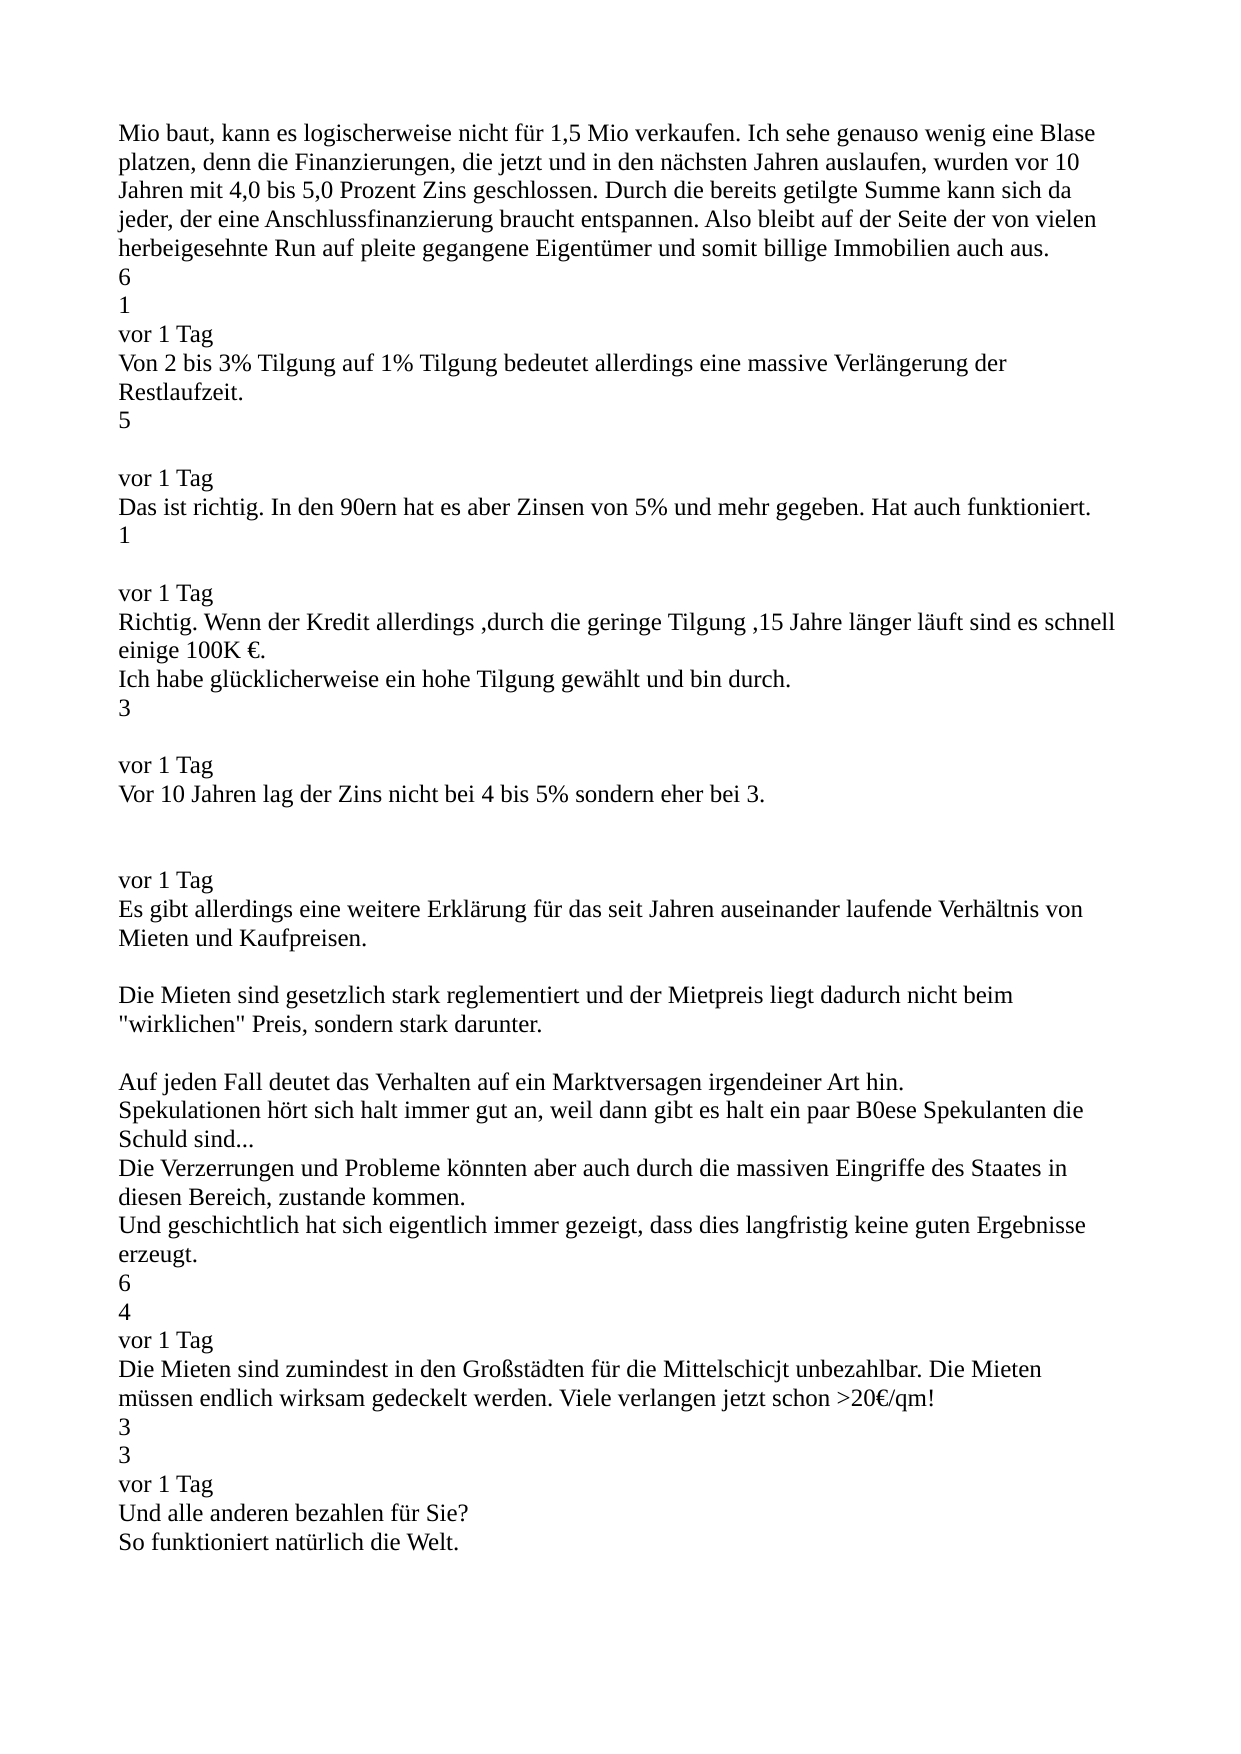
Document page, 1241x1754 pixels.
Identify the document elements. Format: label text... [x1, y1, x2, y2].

text 6 [118, 262, 1122, 291]
text 1 [118, 521, 1122, 549]
text Spekulationen hört sich halt immer gut an, weil dann gibt es halt ein paar B0ese Spekulanten die Schuld sind... [118, 1096, 1122, 1153]
text 1 [118, 291, 1122, 319]
text Und geschichtlich hat sich eigentlich immer gezeigt, dass dies langfristig keine guten Ergebnisse erzeugt. [118, 1211, 1122, 1268]
text 4 [118, 1297, 1122, 1326]
text vor 1 Tag [118, 463, 1122, 492]
text vor 1 Tag [118, 751, 1122, 779]
text Die Mieten sind zumindest in den Großstädten für die Mittelschicjt unbezahlbar. Die Mieten müssen endlich wirksam gedeckelt werden. Viele verlangen jetzt schon >20€/qm! [118, 1354, 1122, 1412]
text Die Mieten sind gesetzlich stark reglementiert und der Mietpreis liegt dadurch nicht beim "wirklichen" Preis, sondern stark darunter. [118, 981, 1122, 1038]
text Richtig. Wenn der Kredit allerdings ,durch die geringe Tilgung ,15 Jahre länger läuft sind es schnell einige 100K €. [118, 607, 1122, 664]
text Das ist richtig. In den 90ern hat es aber Zinsen von 5% und mehr gegeben. Hat auch funktioniert. [118, 492, 1122, 521]
text Vor 10 Jahren lag der Zins nicht bei 4 bis 5% sondern eher bei 3. [118, 779, 1122, 808]
text 3 [118, 1412, 1122, 1441]
text Ich habe glücklicherweise ein hohe Tilgung gewählt und bin durch. [118, 664, 1122, 693]
text Die Verzerrungen und Probleme könnten aber auch durch die massiven Eingriffe des Staates in diesen Bereich, zustande kommen. [118, 1153, 1122, 1211]
text vor 1 Tag [118, 1326, 1122, 1354]
text Mio baut, kann es logischerweise nicht für 1,5 Mio verkaufen. Ich sehe genauso wenig eine Blase platzen, denn die Finanzierungen, die jetzt und in den nächsten Jahren auslaufen, wurden vor 10 Jahren mit 4,0 bis 5,0 Prozent Zins geschlossen. Durch die bereits getilgte Summe kann sich da jeder, der eine Anschlussfinanzierung braucht entspannen. Also bleibt auf der Seite der von vielen herbeigesehnte Run auf pleite gegangene Eigentümer und somit billige Immobilien auch aus. [118, 118, 1122, 262]
text 3 [118, 693, 1122, 722]
text vor 1 Tag [118, 319, 1122, 348]
text vor 1 Tag [118, 1469, 1122, 1498]
text vor 1 Tag [118, 578, 1122, 607]
text Auf jeden Fall deutet das Verhalten auf ein Marktversagen irgendeiner Art hin. [118, 1067, 1122, 1096]
text Von 2 bis 3% Tilgung auf 1% Tilgung bedeutet allerdings eine massive Verlängerung der Restlaufzeit. [118, 348, 1122, 406]
text vor 1 Tag [118, 866, 1122, 894]
text 5 [118, 406, 1122, 434]
text Es gibt allerdings eine weitere Erklärung für das seit Jahren auseinander laufende Verhältnis von Mieten und Kaufpreisen. [118, 894, 1122, 952]
text So funktioniert natürlich die Welt. [118, 1527, 1122, 1556]
text Und alle anderen bezahlen für Sie? [118, 1498, 1122, 1527]
text 6 [118, 1268, 1122, 1297]
text 3 [118, 1441, 1122, 1469]
